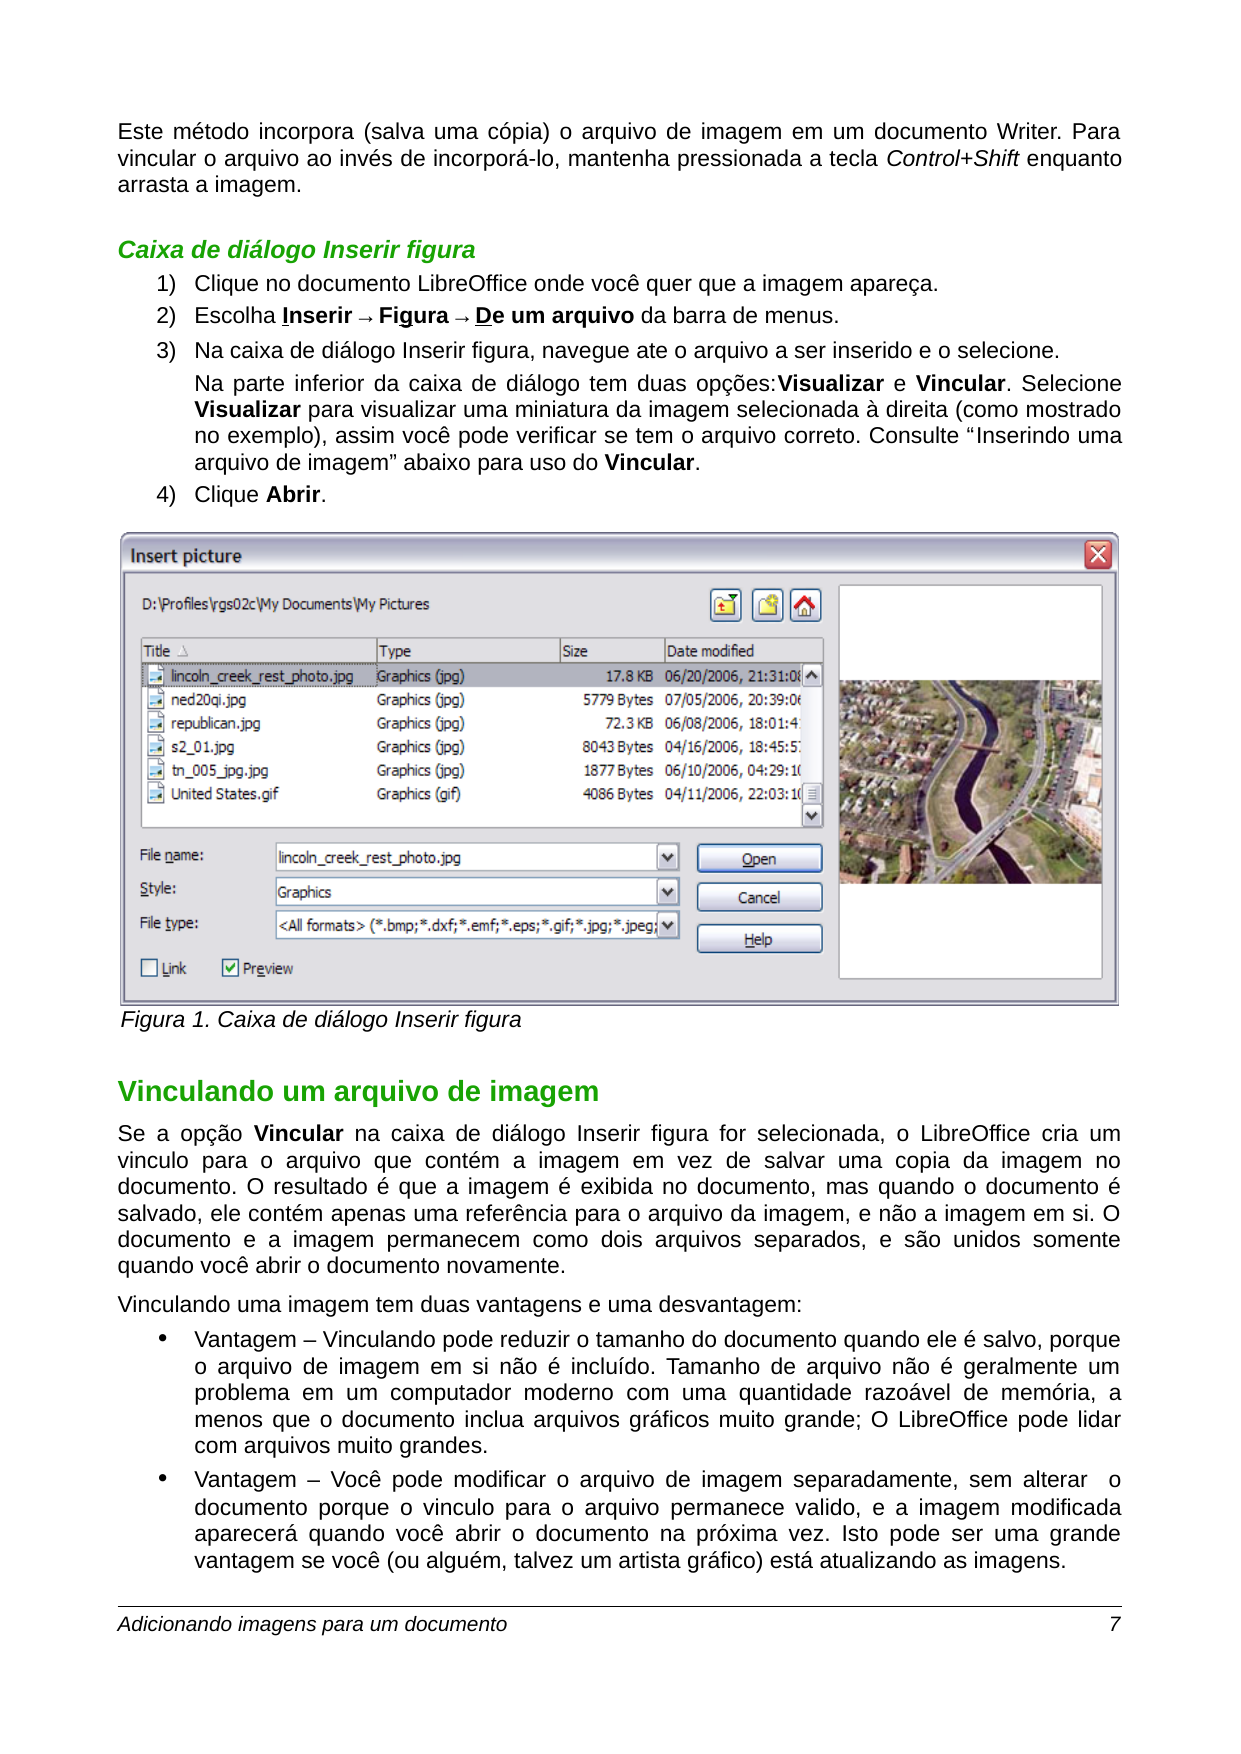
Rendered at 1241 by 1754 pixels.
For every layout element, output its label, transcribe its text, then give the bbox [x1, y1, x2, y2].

list Clique Abrir. [176, 481, 1122, 507]
list Vinculando uma imagem tem duas vantagens e uma desvantagem: [117, 1291, 1122, 1317]
subtitle Vinculando um arquivo de imagem [117, 1074, 1122, 1108]
list Vantagem – Vinculando pode reduzir o tamanho do documento quando ele é salvo, porque o arquivo de imagem em si não é incluído. Tamanho de arquivo não é geralmente um problema em um computador moderno com uma quantidade razoável de memória, a menos que o documento inclua arquivos gráficos muito grande; O LibreOffice pode lidar com arquivos muito grandes. [155, 1324, 1122, 1458]
list Clique no documento LibreOffice onde você quer que a imagem apareça. [176, 270, 1122, 296]
list Na parte inferior da caixa de diálogo tem duas opções:Visualizar e Vincular. Selecione Visualizar para visualizar uma miniatura da imagem selecionada à direita (como mostrado no exemplo), assim você pode verificar se tem o arquivo correto. Consulte “Inserindo uma arquivo de imagem” abaixo para uso do Vincular. [194, 369, 1122, 475]
list Escolha Inserir → Figura → De um arquivo da barra de menus. [176, 302, 1122, 331]
subtitle Caixa de diálogo Inserir figura [117, 235, 1122, 263]
picture [120, 532, 1119, 1006]
list Vantagem – Você pode modificar o arquivo de imagem separadamente, sem alterar o documento porque o vinculo para o arquivo permanece valido, e a imagem modificada aparecerá quando você abrir o documento na próxima vez. Isto pode ser uma grande vantagem se você (ou alguém, talvez um artista gráfico) está atualizando as imagens. [155, 1465, 1122, 1573]
list Na caixa de diálogo Inserir figura, navegue ate o arquivo a ser inserido e o selecione. [176, 337, 1122, 363]
text Este método incorpora (salva uma cópia) o arquivo de imagem em um documento Writer. Para vincular o arquivo ao invés de incorporá-lo, mantenha pressionada a tecla Control+Shift enquanto arrasta a imagem. [117, 118, 1122, 197]
text Figura 1. Caixa de diálogo Inserir figura [120, 1006, 1119, 1032]
text Se a opção Vincular na caixa de diálogo Inserir figura for selecionada, o LibreOffice cria um vinculo para o arquivo que contém a imagem em vez de salvar uma copia da imagem no documento. O resultado é que a imagem é exibida no documento, mas quando o documento é salvado, ele contém apenas uma referência para o arquivo da imagem, e não a imagem em si. O documento e a imagem permanecem como dois arquivos separados, e são unidos somente quando você abrir o documento novamente. [117, 1120, 1122, 1278]
